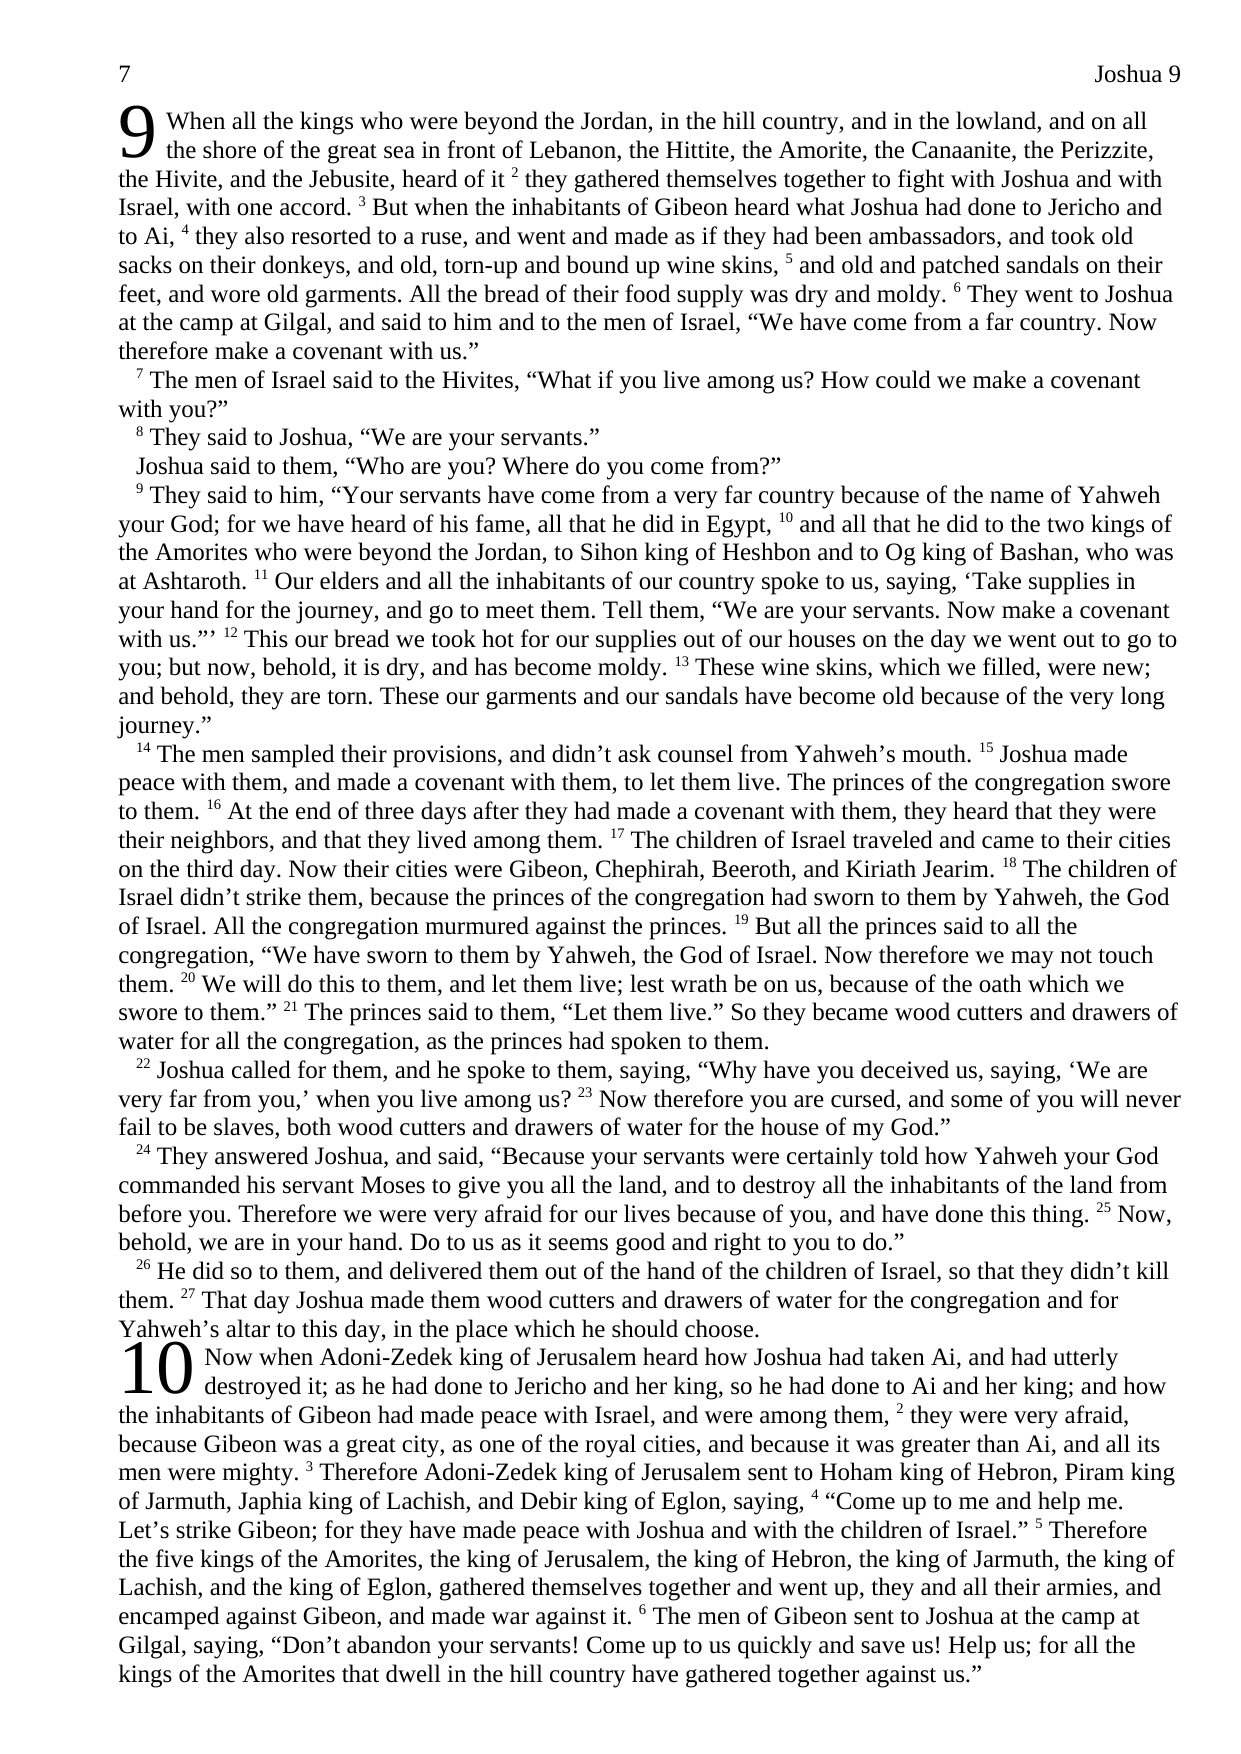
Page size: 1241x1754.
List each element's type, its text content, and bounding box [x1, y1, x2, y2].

text 24 They answered Joshua, and said, “Because your servants were certainly told how Yahweh your God commanded his servant Moses to give you all the land, and to destroy all the inhabitants of the land from before you. Therefore we were very afraid for our lives because of you, and have done this thing. 25 Now, behold, we are in your hand. Do to us as it seems good and right to you to do.” [118, 1141, 1181, 1256]
text 9When all the kings who were beyond the Jordan, in the hill country, and in the lowland, and on all the shore of the great sea in front of Lebanon, the Hittite, the Amorite, the Canaanite, the Perizzite, the Hivite, and the Jebusite, heard of it 2 they gathered themselves together to fight with Joshua and with Israel, with one accord. 3 But when the inhabitants of Gibeon heard what Joshua had done to Jericho and to Ai, 4 they also resorted to a ruse, and went and made as if they had been ambassadors, and took old sacks on their donkeys, and old, torn-up and bound up wine skins, 5 and old and patched sandals on their feet, and wore old garments. All the bread of their food supply was dry and moldy. 6 They went to Joshua at the camp at Gilgal, and said to him and to the men of Israel, “We have come from a far country. Now therefore make a covenant with us.” [118, 106, 1181, 365]
text 22 Joshua called for them, and he spoke to them, saying, “Why have you deceived us, saying, ‘We are very far from you,’ when you live among us? 23 Now therefore you are cursed, and some of you will never fail to be slaves, both wood cutters and drawers of water for the house of my God.” [118, 1055, 1181, 1141]
text Joshua said to them, “Who are you? Where do you come from?” [118, 451, 1181, 480]
text 8 They said to Joshua, “We are your servants.” [118, 422, 1181, 451]
text 10Now when Adoni-Zedek king of Jerusalem heard how Joshua had taken Ai, and had utterly destroyed it; as he had done to Jericho and her king, so he had done to Ai and her king; and how the inhabitants of Gibeon had made peace with Israel, and were among them, 2 they were very afraid, because Gibeon was a great city, as one of the royal cities, and because it was greater than Ai, and all its men were mighty. 3 Therefore Adoni-Zedek king of Jerusalem sent to Hoham king of Hebron, Piram king of Jarmuth, Japhia king of Lachish, and Debir king of Eglon, saying, 4 “Come up to me and help me. Let’s strike Gibeon; for they have made peace with Joshua and with the children of Israel.” 5 Therefore the five kings of the Amorites, the king of Jerusalem, the king of Hebron, the king of Jarmuth, the king of Lachish, and the king of Eglon, gathered themselves together and went up, they and all their armies, and encamped against Gibeon, and made war against it. 6 The men of Gibeon sent to Joshua at the camp at Gilgal, saying, “Don’t abandon your servants! Come up to us quickly and save us! Help us; for all the kings of the Amorites that dwell in the hill country have gathered together against us.” [118, 1342, 1181, 1687]
text 9 They said to him, “Your servants have come from a very far country because of the name of Yahweh your God; for we have heard of his fame, all that he did in Egypt, 10 and all that he did to the two kings of the Amorites who were beyond the Jordan, to Sihon king of Heshbon and to Og king of Bashan, who was at Ashtaroth. 11 Our elders and all the inhabitants of our country spoke to us, saying, ‘Take supplies in your hand for the journey, and go to meet them. Tell them, “We are your servants. Now make a covenant with us.”’ 12 This our bread we took hot for our supplies out of our houses on the day we went out to go to you; but now, behold, it is dry, and has become moldy. 13 These wine skins, which we filled, were new; and behold, they are torn. These our garments and our sandals have become old because of the very long journey.” [118, 480, 1181, 739]
text 26 He did so to them, and delivered them out of the hand of the children of Israel, so that they didn’t kill them. 27 That day Joshua made them wood cutters and drawers of water for the congregation and for Yahweh’s altar to this day, in the place which he should choose. [118, 1256, 1181, 1342]
text 7 The men of Israel said to the Hivites, “What if you live among us? How could we make a covenant with you?” [118, 365, 1181, 422]
text 14 The men sampled their provisions, and didn’t ask counsel from Yahweh’s mouth. 15 Joshua made peace with them, and made a covenant with them, to let them live. The princes of the congregation swore to them. 16 At the end of three days after they had made a covenant with them, they heard that they were their neighbors, and that they lived among them. 17 The children of Israel traveled and came to their cities on the third day. Now their cities were Gibeon, Chephirah, Beeroth, and Kiriath Jearim. 18 The children of Israel didn’t strike them, because the princes of the congregation had sworn to them by Yahweh, the God of Israel. All the congregation murmured against the princes. 19 But all the princes said to all the congregation, “We have sworn to them by Yahweh, the God of Israel. Now therefore we may not touch them. 20 We will do this to them, and let them live; lest wrath be on us, because of the oath which we swore to them.” 21 The princes said to them, “Let them live.” So they became wood cutters and drawers of water for all the congregation, as the princes had spoken to them. [118, 739, 1181, 1055]
